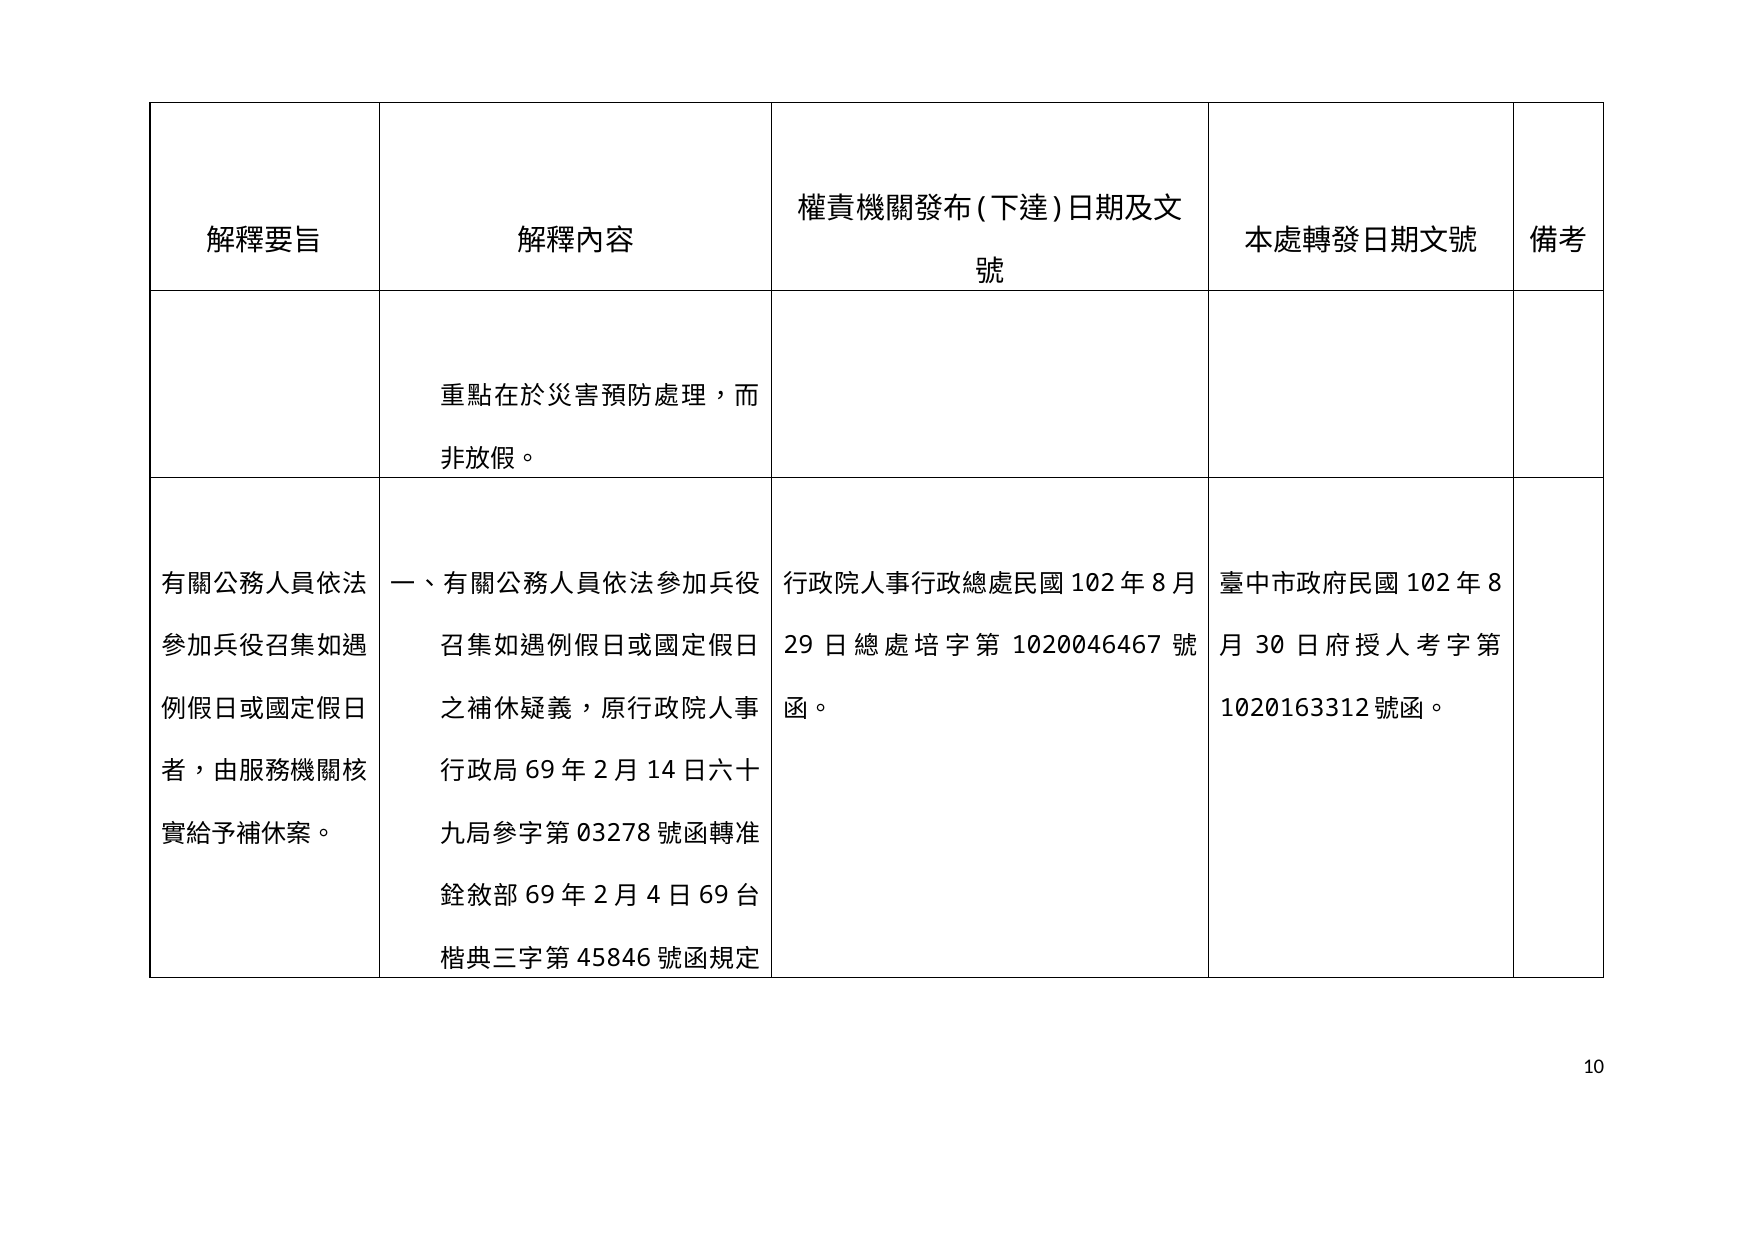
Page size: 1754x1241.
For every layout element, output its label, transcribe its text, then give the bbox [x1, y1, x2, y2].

table_cell 重點在於災害預防處理，而非放假。 [380, 291, 771, 477]
table_cell 行政院人事行政總處民國102年8月29日總處培字第1020046467號函。 [772, 478, 1208, 977]
table_cell [772, 291, 1208, 477]
table_cell [151, 291, 379, 477]
table_cell [1209, 291, 1513, 477]
table_header 本處轉發日期文號 [1209, 103, 1513, 289]
table_cell 有關公務人員依法參加兵役召集如遇例假日或國定假日者，由服務機關核實給予補休案。 [151, 478, 379, 977]
table_cell [1514, 478, 1603, 977]
table_header 權責機關發布(下達)日期及文號 [772, 103, 1208, 289]
table_cell 一、有關公務人員依法參加兵役召集如遇例假日或國定假日之補休疑義，原行政院人事行政局69年2月14日六十九局參字第03278號函轉准銓敘部69年2月4日69台楷典三字第45846號函規定 [380, 478, 771, 977]
table_cell [1514, 291, 1603, 477]
table_header 解釋要旨 [151, 103, 379, 289]
table_header 解釋內容 [380, 103, 771, 289]
table_cell 臺中市政府民國102年8月30日府授人考字第1020163312號函。 [1209, 478, 1513, 977]
table_header 備考 [1514, 103, 1603, 289]
